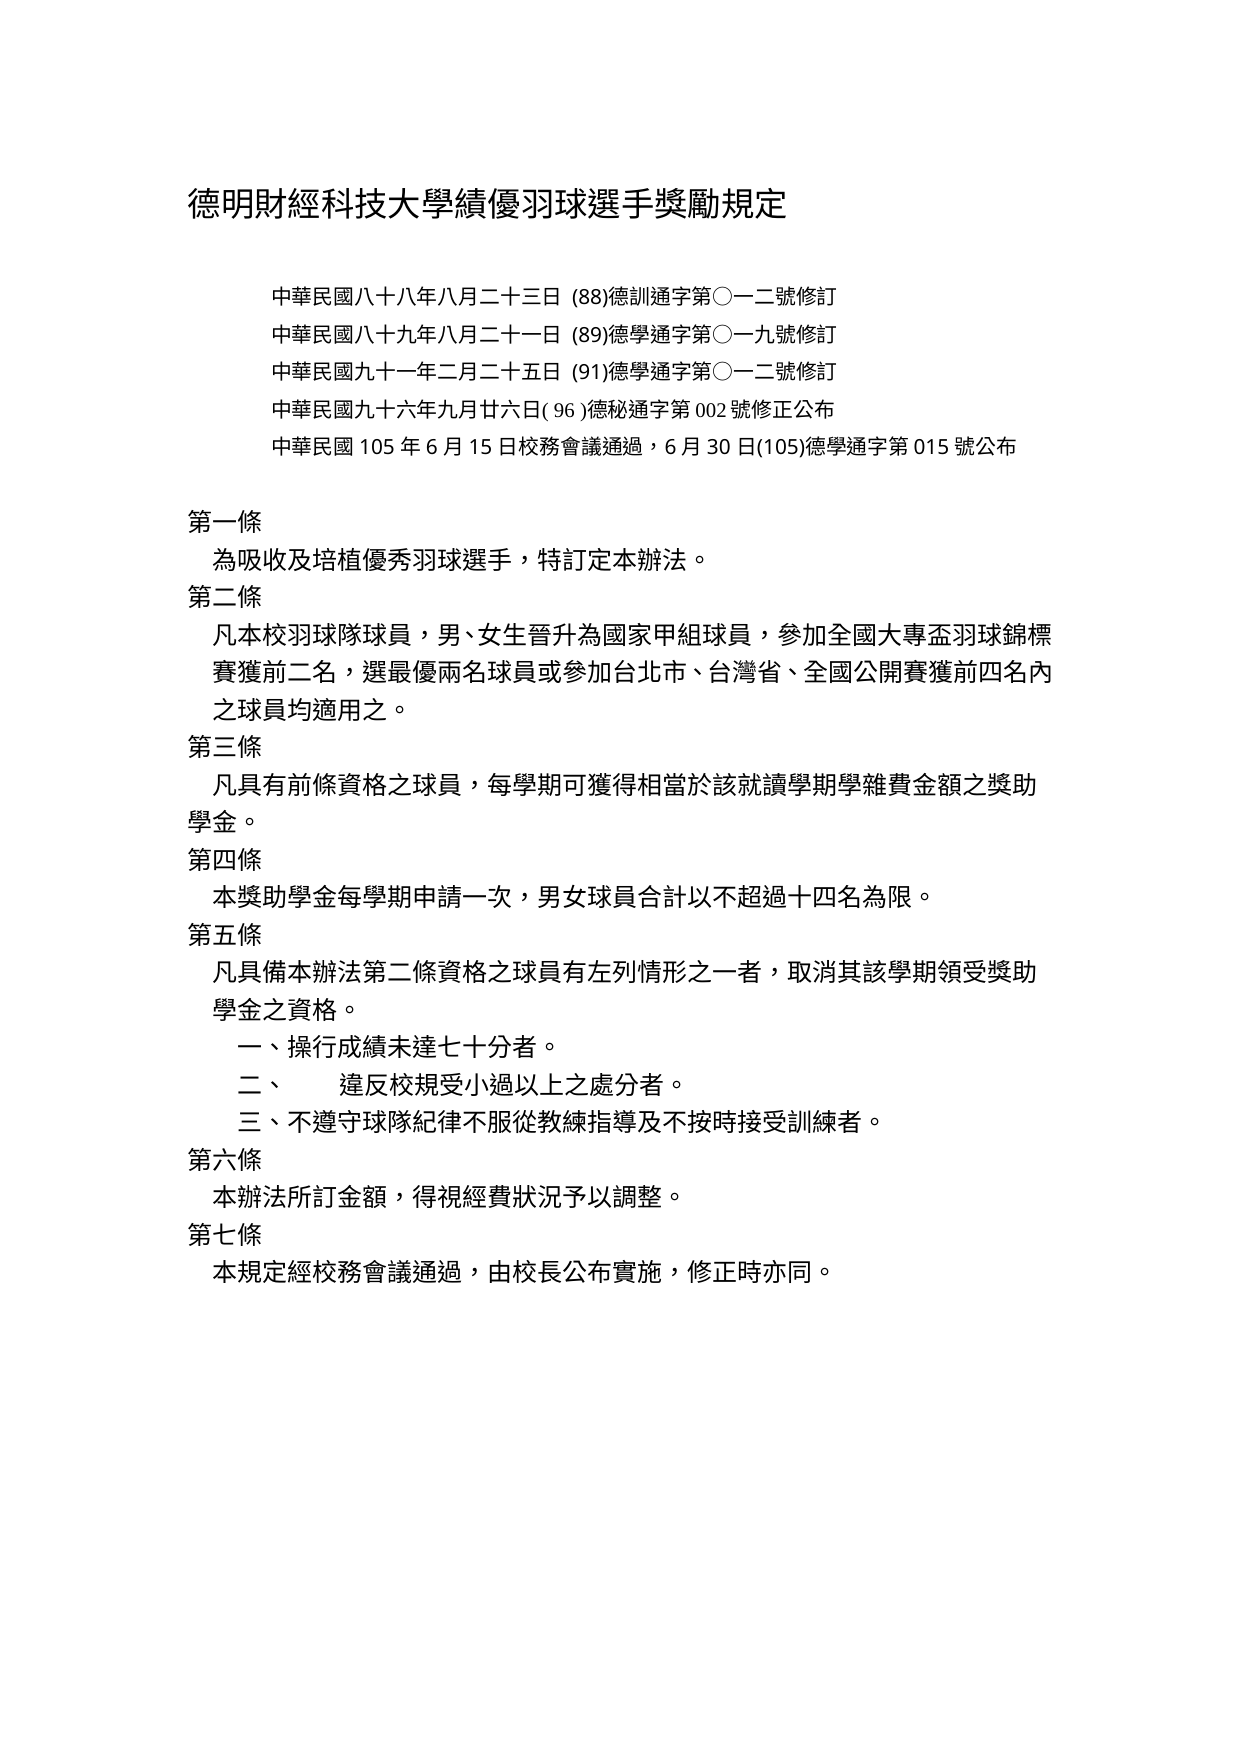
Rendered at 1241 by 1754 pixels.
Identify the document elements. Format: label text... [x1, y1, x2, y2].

text 二、 違反校規受小過以上之處分者。 [237, 1064, 1053, 1102]
text 第一條 [187, 502, 1053, 539]
text 第六條 [187, 1139, 1053, 1177]
text 中華民國九十一年二月二十五日 (91)德學通字第○一二號修訂 [187, 352, 1053, 389]
text 第七條 [187, 1214, 1053, 1252]
text 本獎助學金每學期申請一次，男女球員合計以不超過十四名為限。 [187, 877, 1053, 914]
text 第三條 [187, 727, 1053, 764]
text 德明財經科技大學績優羽球選手獎勵規定 [187, 164, 1053, 239]
text 凡本校羽球隊球員，男、女生晉升為國家甲組球員，參加全國大專盃羽球錦標賽獲前二名，選最優兩名球員或參加台北市、台灣省、全國公開賽獲前四名內之球員均適用之。 [212, 614, 1053, 727]
text 第四條 [187, 839, 1053, 877]
text 第五條 [187, 914, 1053, 952]
text 凡具有前條資格之球員，每學期可獲得相當於該就讀學期學雜費金額之獎助學金。 [187, 764, 1053, 839]
text 凡具備本辦法第二條資格之球員有左列情形之一者，取消其該學期領受獎助學金之資格。 [212, 952, 1053, 1027]
text 為吸收及培植優秀羽球選手，特訂定本辦法。 [187, 539, 1053, 577]
text 三、不遵守球隊紀律不服從教練指導及不按時接受訓練者。 [237, 1102, 1053, 1139]
text 中華民國九十六年九月廿六日( 96 )德秘通字第002號修正公布 [187, 389, 1053, 427]
text 一、操行成績未達七十分者。 [237, 1027, 1053, 1064]
text 本辦法所訂金額，得視經費狀況予以調整。 [187, 1177, 1053, 1214]
text 本規定經校務會議通過，由校長公布實施，修正時亦同。 [187, 1252, 1053, 1289]
text 第二條 [187, 577, 1053, 614]
text 中華民國八十九年八月二十一日 (89)德學通字第○一九號修訂 [187, 314, 1053, 352]
text 中華民國八十八年八月二十三日 (88)德訓通字第○一二號修訂 [187, 277, 1053, 314]
text 中華民國 105 年 6 月 15 日校務會議通過，6 月30 日(105)德學通字第015 號公布 [187, 427, 1053, 464]
